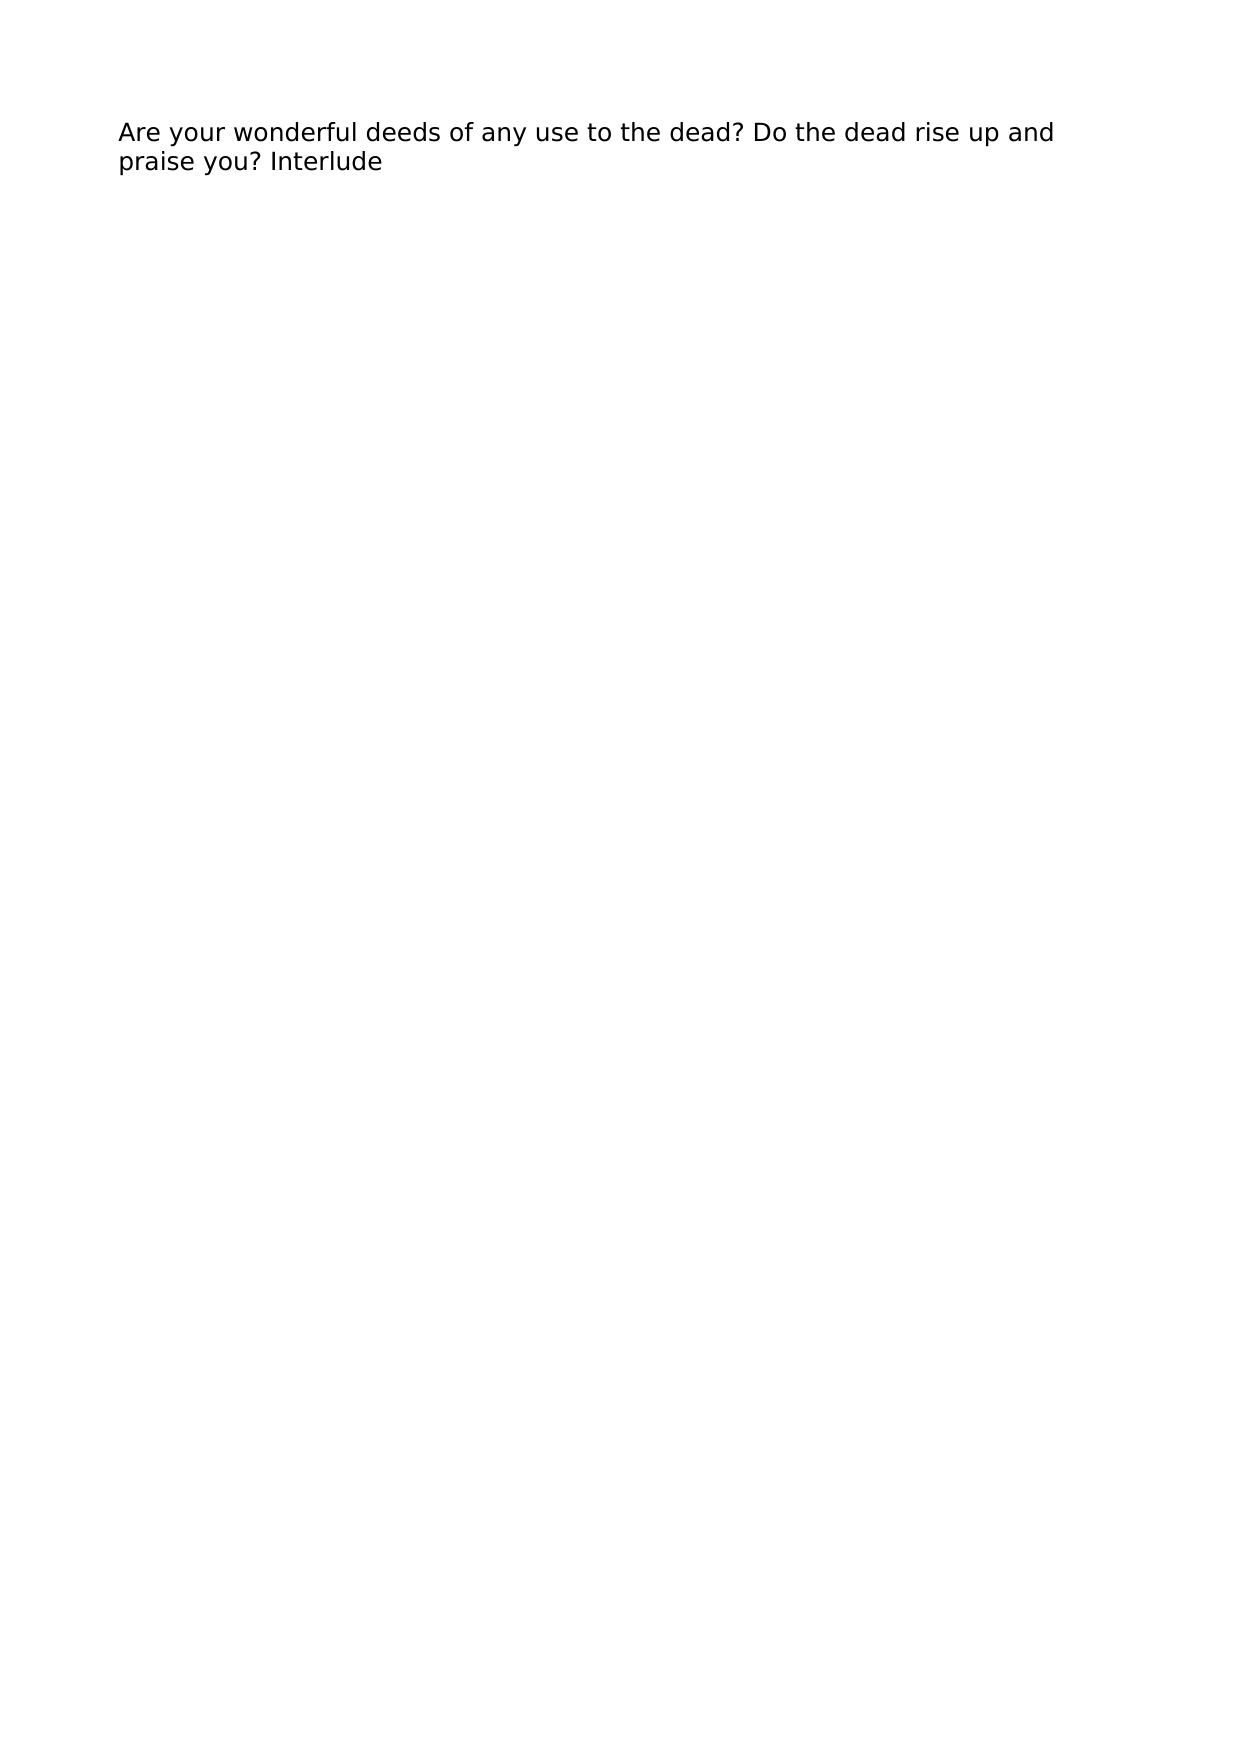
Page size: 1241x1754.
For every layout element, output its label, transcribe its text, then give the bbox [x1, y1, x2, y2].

text Are your wonderful deeds of any use to the dead? Do the dead rise up and praise you? Interlude [118, 118, 1122, 176]
